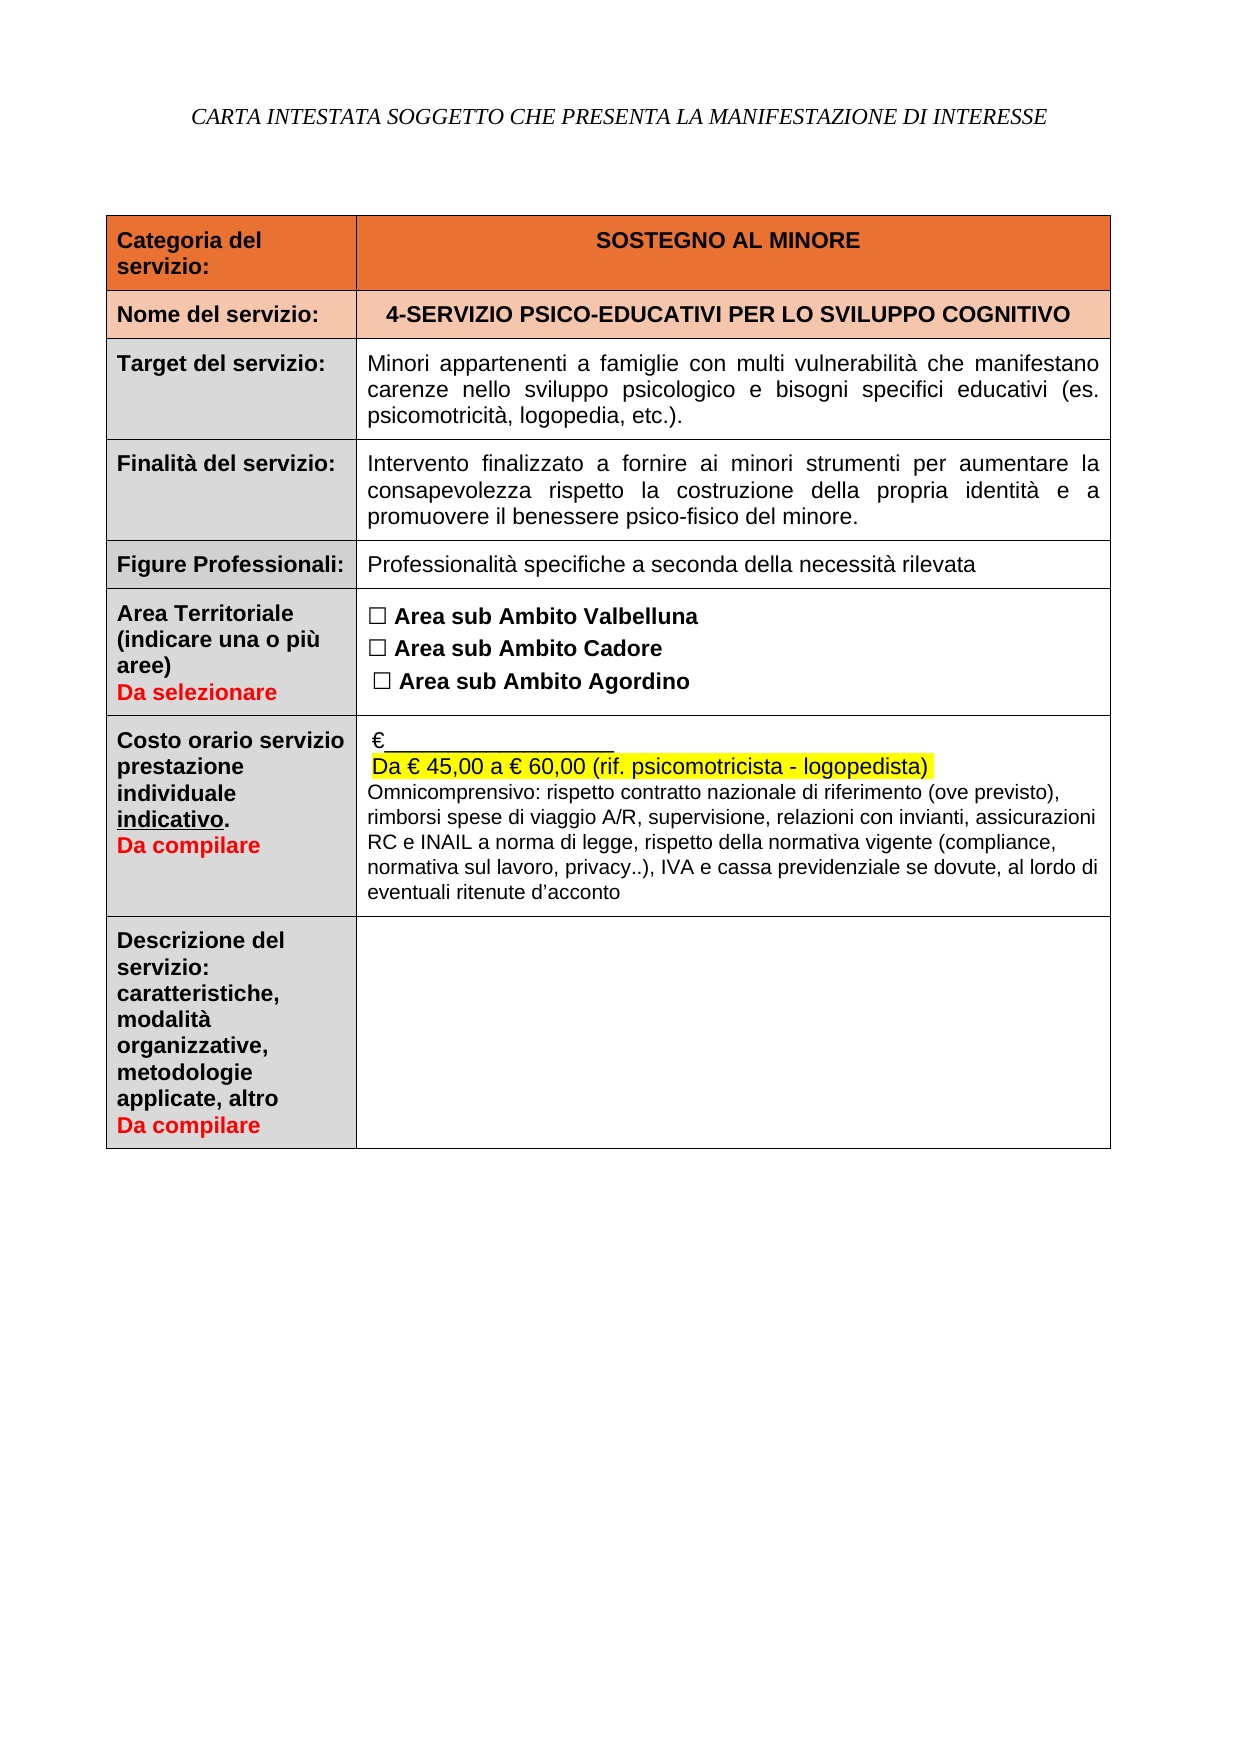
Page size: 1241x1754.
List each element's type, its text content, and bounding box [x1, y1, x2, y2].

table_header SOSTEGNO AL MINORE [357, 216, 1110, 290]
table_cell Finalità del servizio: [107, 440, 356, 540]
table_cell Costo orario servizio prestazione individuale indicativo. Da compilare [107, 716, 356, 916]
table_cell 4-SERVIZIO PSICO-EDUCATIVI PER LO SVILUPPO COGNITIVO [357, 291, 1110, 338]
table_cell [357, 917, 1110, 1148]
table_cell Descrizione del servizio: caratteristiche, modalità organizzative, metodologie applicate, altro Da compilare [107, 917, 356, 1148]
table_cell Intervento finalizzato a fornire ai minori strumenti per aumentare la consapevolezza rispetto la costruzione della propria identità e a promuovere il benessere psico-fisico del minore. [357, 440, 1110, 540]
table_cell Minori appartenenti a famiglie con multi vulnerabilità che manifestano carenze nello sviluppo psicologico e bisogni specifici educativi (es. psicomotricità, logopedia, etc.). [357, 339, 1110, 439]
table_cell Area Territoriale (indicare una o più aree) Da selezionare [107, 589, 356, 715]
table_cell Nome del servizio: [107, 291, 356, 338]
table_cell €__________________ Da € 45,00 a € 60,00 (rif. psicomotricista - logopedista) Omnicomprensivo: rispetto contratto nazionale di riferimento (ove previsto), rimborsi spese di viaggio A/R, supervisione, relazioni con invianti, assicurazioni RC e INAIL a norma di legge, rispetto della normativa vigente (compliance, normativa sul lavoro, privacy..), IVA e cassa previdenziale se dovute, al lordo di eventuali ritenute d’acconto [357, 716, 1110, 916]
table_cell Target del servizio: [107, 339, 356, 439]
table_cell Figure Professionali: [107, 541, 356, 588]
table_cell ☐ Area sub Ambito Valbelluna ☐ Area sub Ambito Cadore ☐ Area sub Ambito Agordino [357, 589, 1110, 715]
table_cell Professionalità specifiche a seconda della necessità rilevata [357, 541, 1110, 588]
table_header Categoria del servizio: [107, 216, 356, 290]
